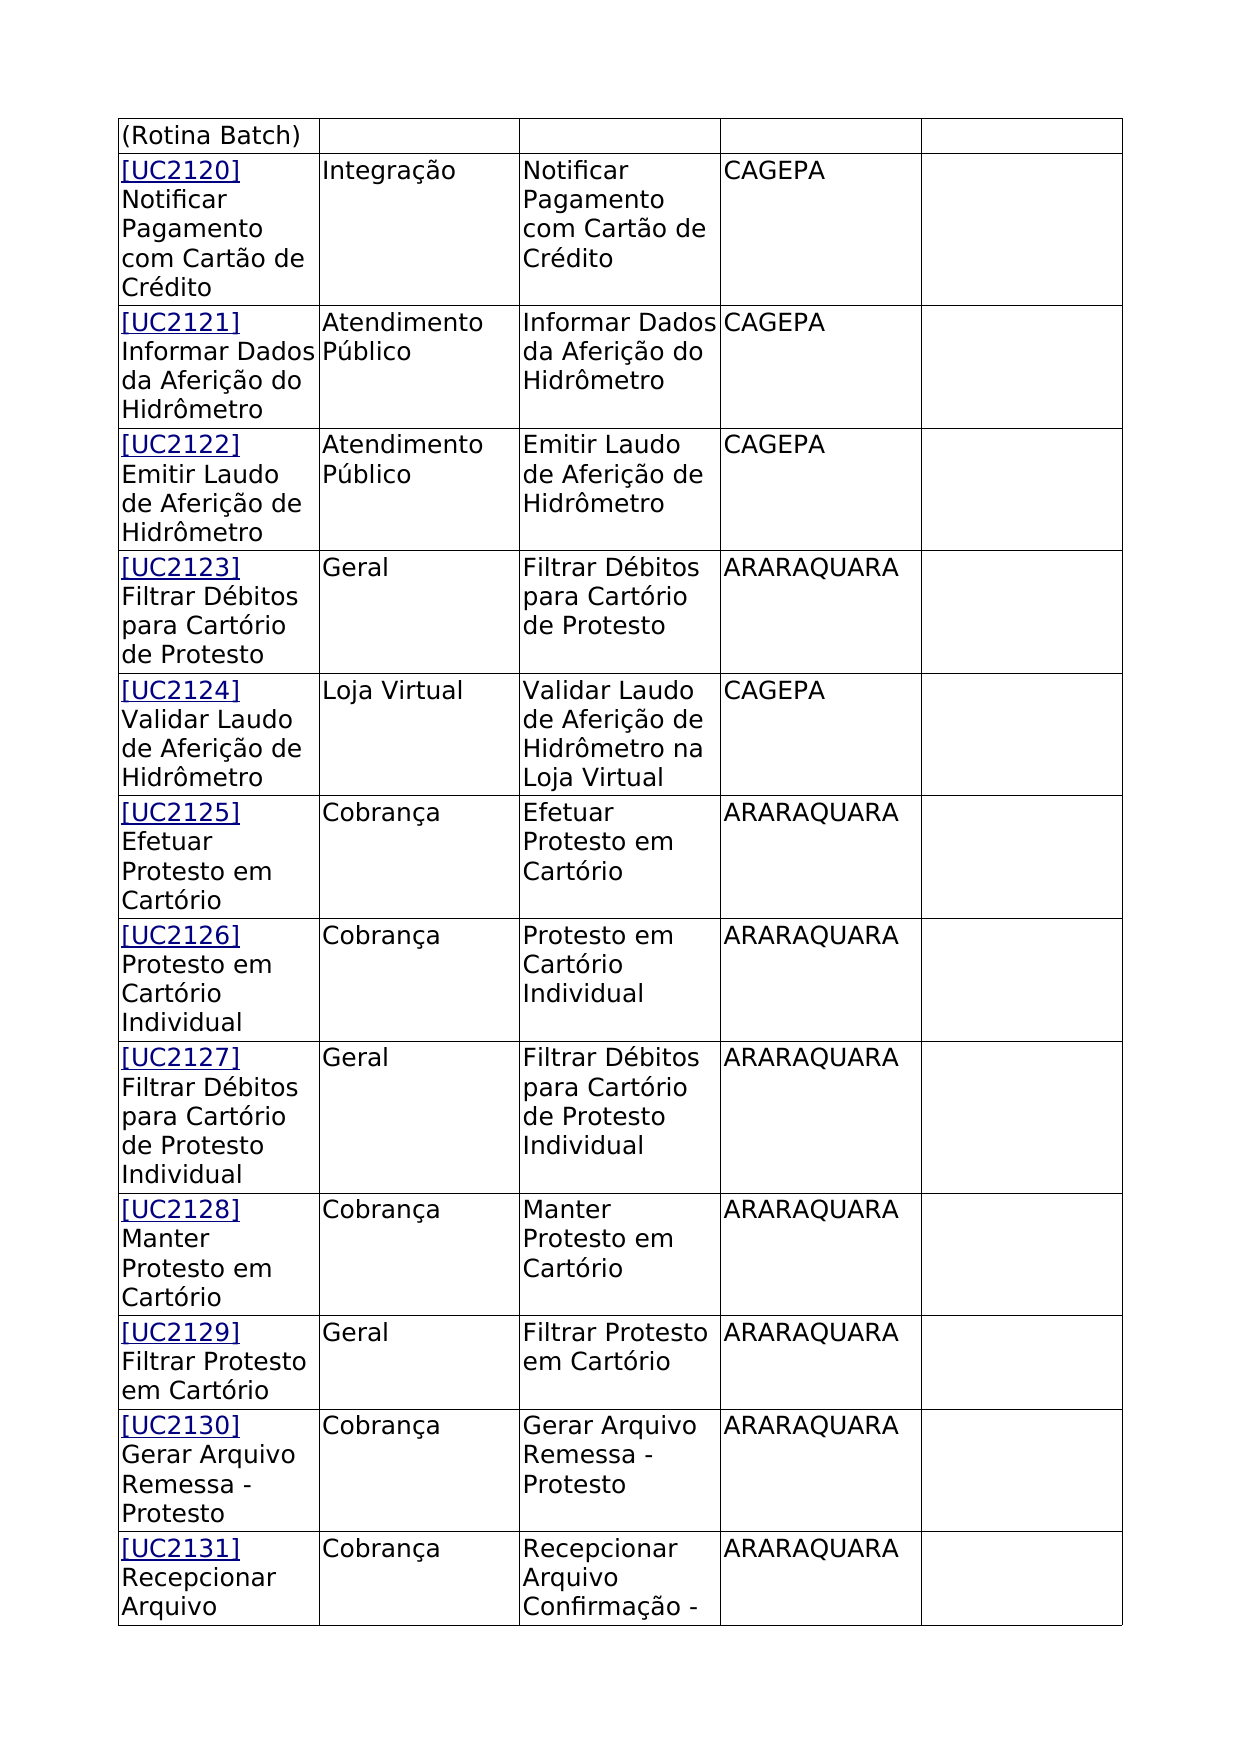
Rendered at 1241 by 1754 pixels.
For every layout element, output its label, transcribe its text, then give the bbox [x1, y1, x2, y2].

table_cell CAGEPA [721, 154, 921, 305]
table_cell [520, 119, 720, 153]
table_cell CAGEPA [721, 429, 921, 550]
table_cell Cobrança [320, 1532, 519, 1624]
table_cell Geral [320, 1316, 519, 1408]
table_cell [UC2124] Validar Laudo de Aferição de Hidrômetro [119, 674, 319, 795]
table_cell [922, 919, 1122, 1041]
table_cell CAGEPA [721, 674, 921, 795]
table_cell Emitir Laudo de Aferição de Hidrômetro [520, 429, 720, 550]
table_cell [922, 551, 1122, 673]
table_cell [922, 674, 1122, 795]
table_cell Filtrar Protesto em Cartório [520, 1316, 720, 1408]
table_cell [UC2130] Gerar Arquivo Remessa - Protesto [119, 1410, 319, 1531]
table_cell [922, 306, 1122, 428]
table_cell [922, 429, 1122, 550]
table_cell [320, 119, 519, 153]
table_cell Validar Laudo de Aferição de Hidrômetro na Loja Virtual [520, 674, 720, 795]
table_cell ARARAQUARA [721, 1532, 921, 1624]
table_cell [UC2128] Manter Protesto em Cartório [119, 1194, 319, 1315]
table_cell [922, 1316, 1122, 1408]
table_cell [922, 1532, 1122, 1624]
table_cell Informar Dados da Aferição do Hidrômetro [520, 306, 720, 428]
table_cell Cobrança [320, 1410, 519, 1531]
table_cell [UC2122] Emitir Laudo de Aferição de Hidrômetro [119, 429, 319, 550]
table_cell [UC2131] Recepcionar Arquivo [119, 1532, 319, 1624]
table_cell [UC2127] Filtrar Débitos para Cartório de Protesto Individual [119, 1042, 319, 1192]
table_cell Geral [320, 1042, 519, 1192]
table_cell [UC2123] Filtrar Débitos para Cartório de Protesto [119, 551, 319, 673]
table_cell ARARAQUARA [721, 1194, 921, 1315]
table_cell [922, 796, 1122, 918]
table_cell Cobrança [320, 1194, 519, 1315]
table_cell ARARAQUARA [721, 1410, 921, 1531]
table_cell [UC2129] Filtrar Protesto em Cartório [119, 1316, 319, 1408]
table_cell Protesto em Cartório Individual [520, 919, 720, 1041]
table_cell Filtrar Débitos para Cartório de Protesto Individual [520, 1042, 720, 1192]
table_cell ARARAQUARA [721, 1042, 921, 1192]
table_cell [922, 119, 1122, 153]
table_cell [UC2126] Protesto em Cartório Individual [119, 919, 319, 1041]
table_cell Efetuar Protesto em Cartório [520, 796, 720, 918]
table_cell (Rotina Batch) [119, 119, 319, 153]
table_cell Atendimento Público [320, 429, 519, 550]
table_cell [721, 119, 921, 153]
table_cell [UC2125] Efetuar Protesto em Cartório [119, 796, 319, 918]
table_cell [922, 1042, 1122, 1192]
table_cell Integração [320, 154, 519, 305]
table_cell [922, 1194, 1122, 1315]
table_cell ARARAQUARA [721, 796, 921, 918]
table_cell Notificar Pagamento com Cartão de Crédito [520, 154, 720, 305]
table_cell ARARAQUARA [721, 919, 921, 1041]
table_cell Cobrança [320, 919, 519, 1041]
table_cell Gerar Arquivo Remessa - Protesto [520, 1410, 720, 1531]
table_cell [UC2120] Notificar Pagamento com Cartão de Crédito [119, 154, 319, 305]
table_cell Geral [320, 551, 519, 673]
table_cell Manter Protesto em Cartório [520, 1194, 720, 1315]
table_cell CAGEPA [721, 306, 921, 428]
table_cell Cobrança [320, 796, 519, 918]
table_cell [922, 1410, 1122, 1531]
table_cell Atendimento Público [320, 306, 519, 428]
table_cell ARARAQUARA [721, 1316, 921, 1408]
table_cell ARARAQUARA [721, 551, 921, 673]
table_cell [UC2121] Informar Dados da Aferição do Hidrômetro [119, 306, 319, 428]
table_cell Loja Virtual [320, 674, 519, 795]
table_cell [922, 154, 1122, 305]
table_cell Recepcionar Arquivo Confirmação [520, 1532, 720, 1624]
table_cell Filtrar Débitos para Cartório de Protesto [520, 551, 720, 673]
